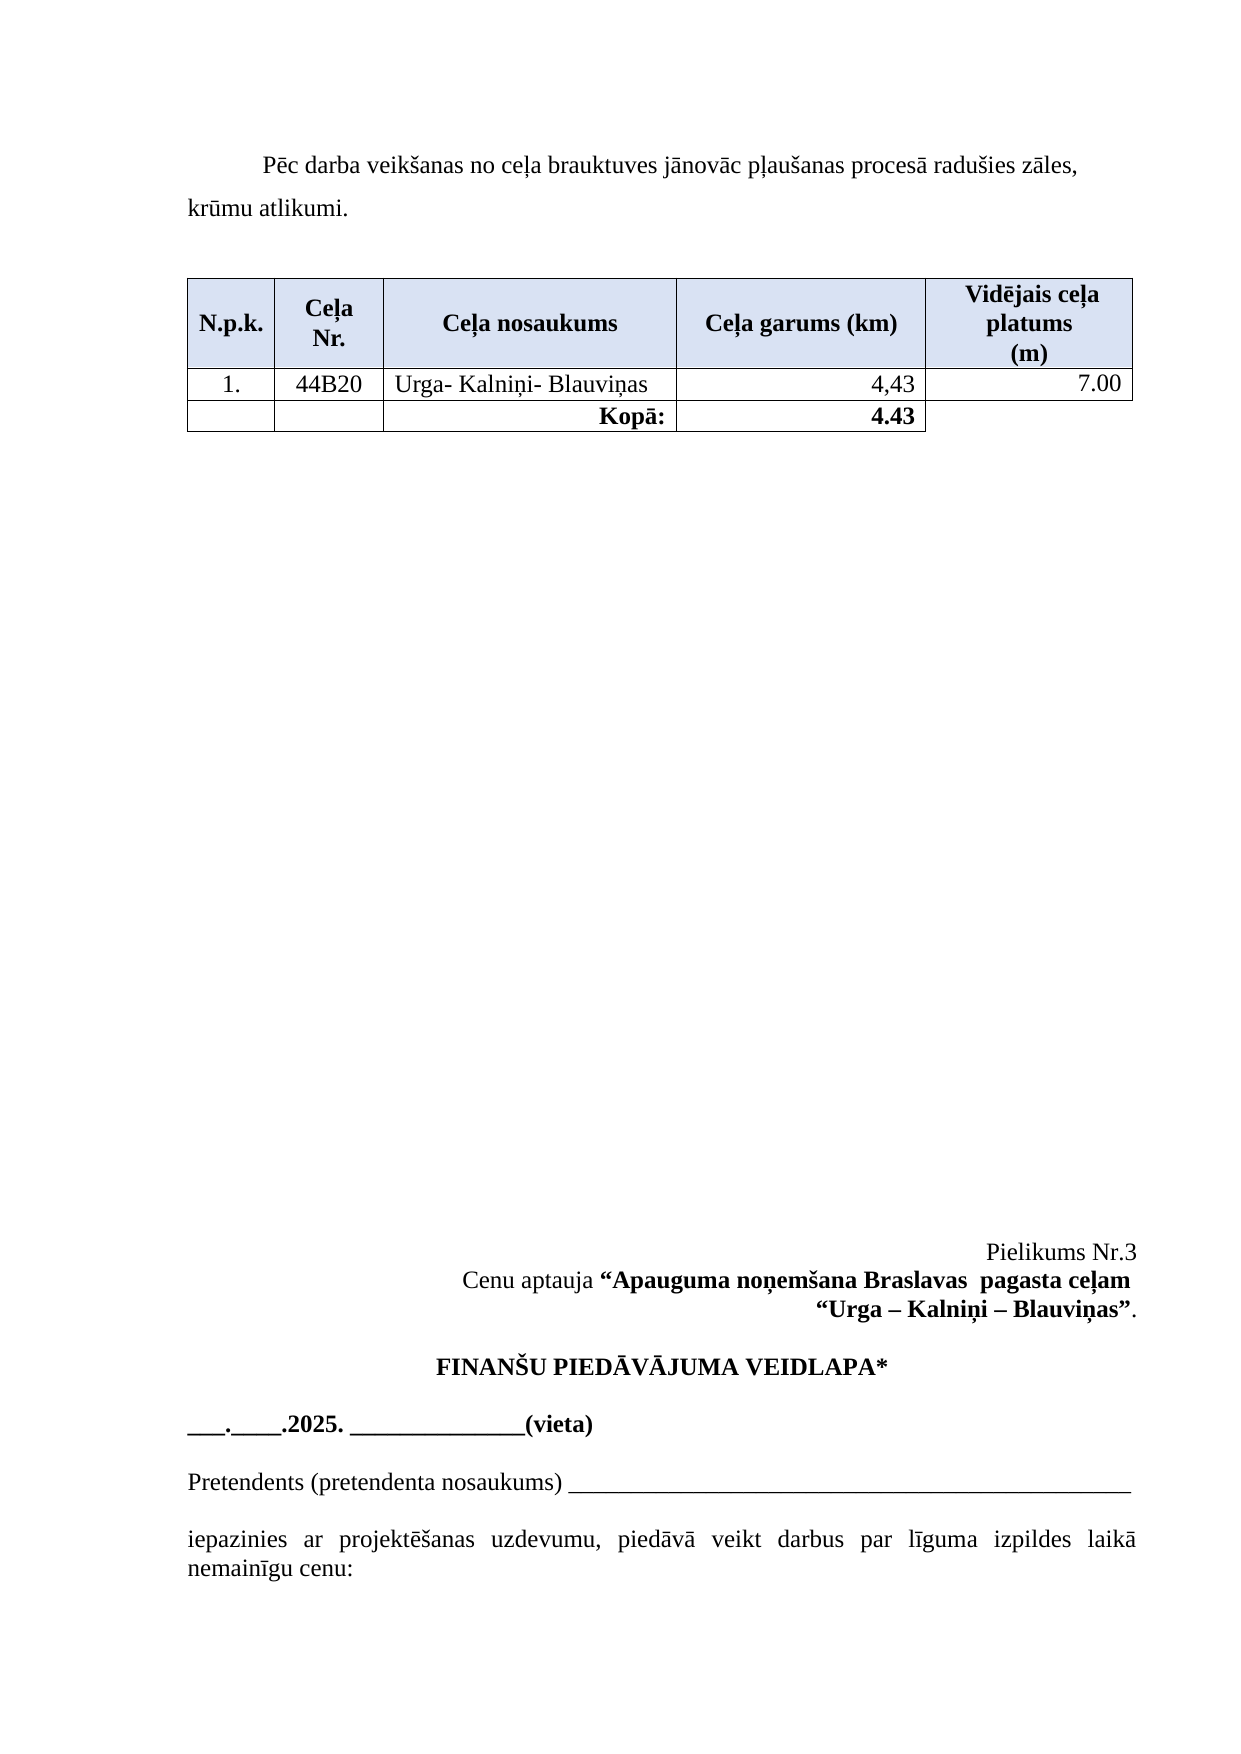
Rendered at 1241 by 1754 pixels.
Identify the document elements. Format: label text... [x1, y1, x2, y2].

text iepazinies ar projektēšanas uzdevumu, piedāvā veikt darbus par līguma izpildes laikā nemainīgu cenu: [187, 1524, 1137, 1582]
text ___.____.2025. ______________(vieta) [187, 1409, 1137, 1438]
table_cell Ceļa nosaukums [384, 279, 676, 367]
table_header [1133, 236, 1208, 278]
table_cell Urga- Kalniņi- Blauviņas [384, 369, 676, 400]
table_header [926, 236, 1132, 278]
table_cell 7.00 [926, 369, 1132, 400]
text Pielikums Nr.3 [187, 1237, 1137, 1265]
table_cell [275, 401, 383, 431]
table_cell Vidējais ceļa platums (m) [926, 279, 1132, 367]
table_cell [188, 401, 274, 431]
table_cell 4.43 [677, 401, 925, 431]
text Pēc darba veikšanas no ceļa brauktuves jānovāc pļaušanas procesā radušies zāles, krūmu atlikumi. [187, 150, 1137, 222]
table_cell Ceļa Nr. [275, 279, 383, 367]
table_cell [1133, 278, 1208, 367]
table_cell [1133, 400, 1208, 431]
table_header [275, 236, 383, 278]
text Cenu aptauja “Apauguma noņemšana Braslavas pagasta ceļam [187, 1265, 1137, 1294]
table_cell Kopā: [384, 401, 676, 431]
text “Urga – Kalniņi – Blauviņas”. [187, 1294, 1137, 1323]
table_cell N.p.k. [188, 279, 274, 367]
table_cell 1. [188, 369, 274, 400]
table_cell 44B20 [275, 369, 383, 400]
table_cell Ceļa garums (km) [677, 279, 925, 367]
table_cell 4,43 [677, 369, 925, 400]
table_header [677, 236, 926, 278]
table_cell [1133, 368, 1208, 400]
table_header [188, 236, 275, 278]
text FINANŠU PIEDĀVĀJUMA VEIDLAPA* [187, 1352, 1137, 1380]
text Pretendents (pretendenta nosaukums) _____________________________________________ [187, 1467, 1137, 1495]
table_cell [926, 401, 1132, 431]
table_header [383, 236, 677, 278]
